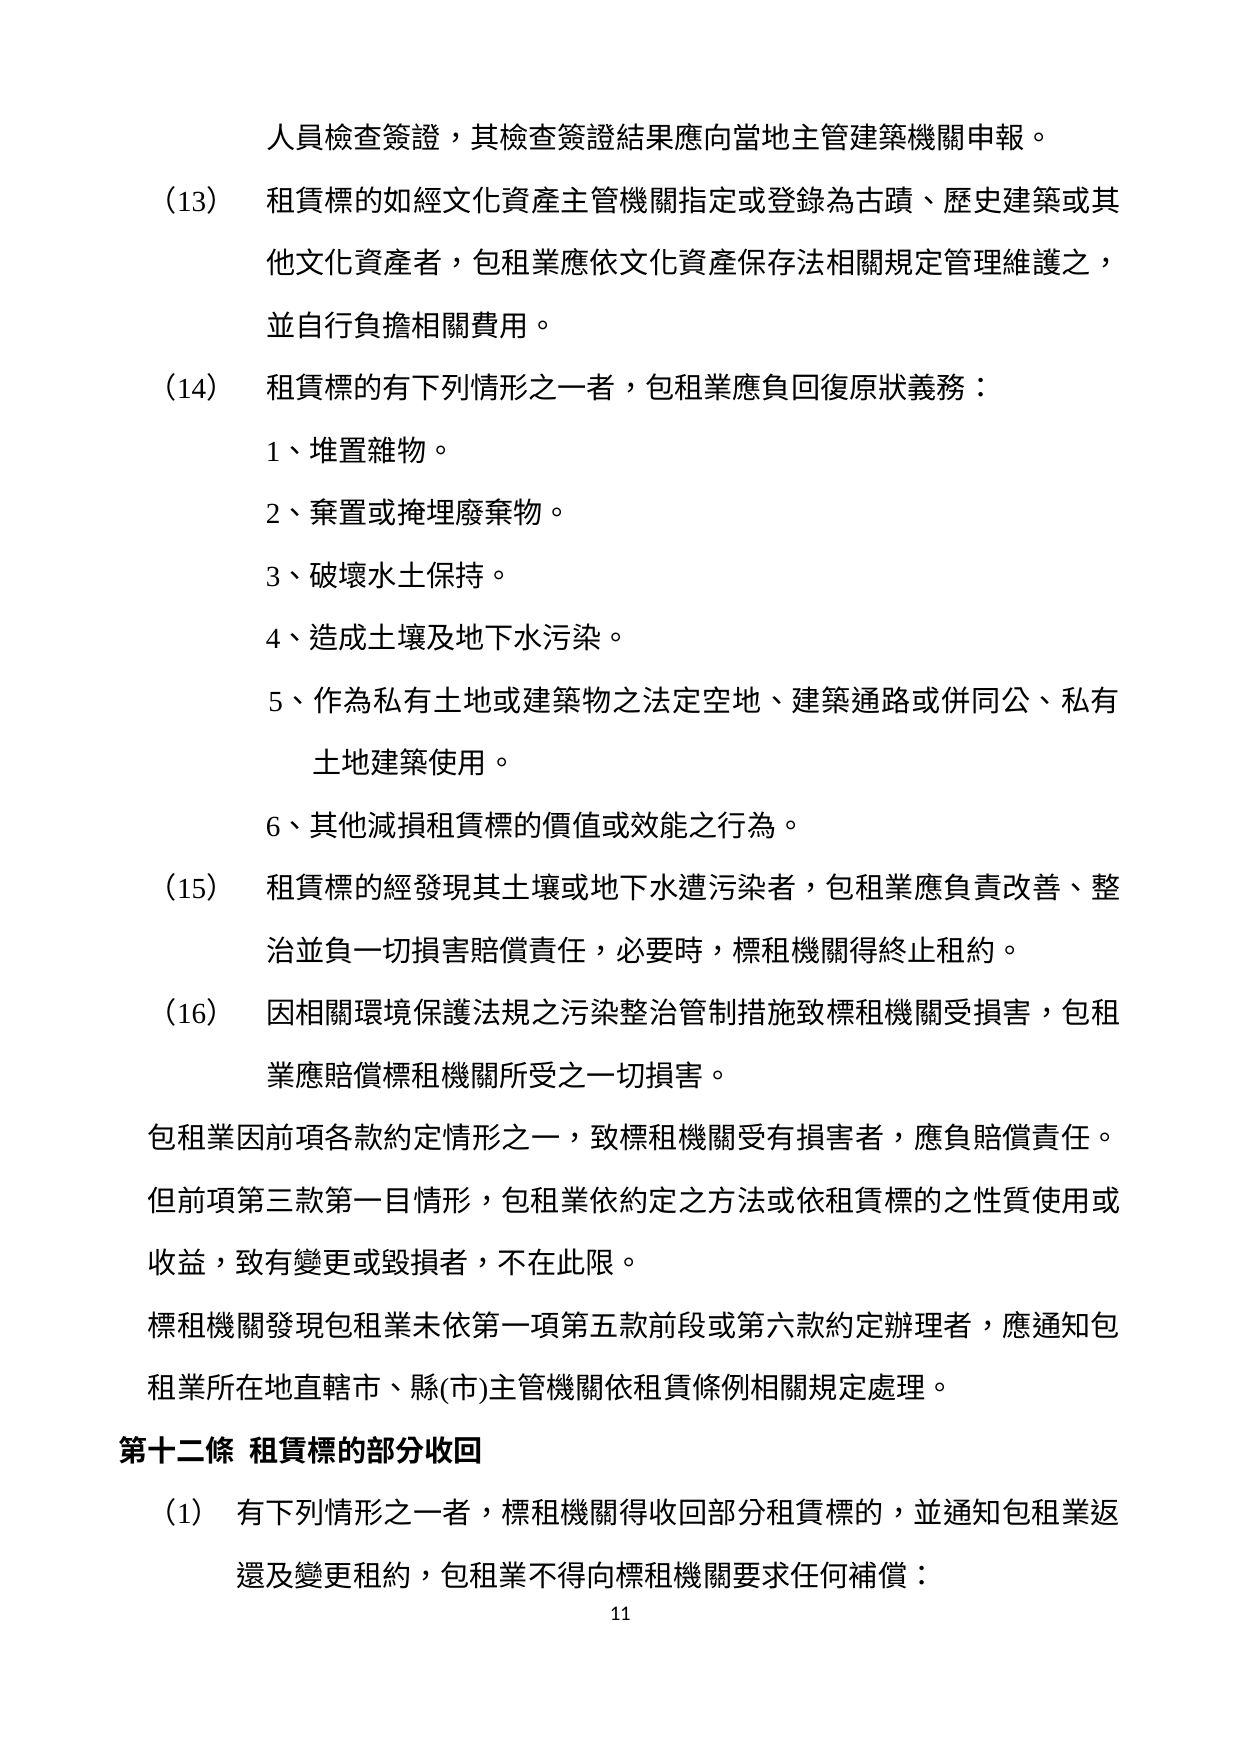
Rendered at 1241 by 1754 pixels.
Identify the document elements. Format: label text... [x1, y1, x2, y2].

text 5、作為私有土地或建築物之法定空地、建築通路或併同公、私有土地建築使用。 [268, 657, 1122, 782]
text 包租業因前項各款約定情形之一，致標租機關受有損害者，應負賠償責任。但前項第三款第一目情形，包租業依約定之方法或依租賃標的之性質使用或收益，致有變更或毀損者，不在此限。 [148, 1094, 1122, 1282]
text 第十二條 租賃標的部分收回 [118, 1407, 1122, 1469]
text 4、造成土壤及地下水污染。 [266, 594, 1122, 657]
list 租賃標的經發現其土壤或地下水遭污染者，包租業應負責改善、整治並負一切損害賠償責任，必要時，標租機關得終止租約。 [148, 844, 1122, 969]
text 1、堆置雜物。 [266, 407, 1122, 469]
list 租賃標的如經文化資產主管機關指定或登錄為古蹟、歷史建築或其他文化資產者，包租業應依文化資產保存法相關規定管理維護之，並自行負擔相關費用。 [148, 157, 1122, 344]
list 有下列情形之一者，標租機關得收回部分租賃標的，並通知包租業返還及變更租約，包租業不得向標租機關要求任何補償： [148, 1469, 1122, 1594]
text 標租機關發現包租業未依第一項第五款前段或第六款約定辦理者，應通知包租業所在地直轄市、縣(市)主管機關依租賃條例相關規定處理。 [148, 1282, 1122, 1407]
text 6、其他減損租賃標的價值或效能之行為。 [266, 782, 1122, 844]
list 租賃標的有下列情形之一者，包租業應負回復原狀義務： [148, 344, 1122, 407]
list 因相關環境保護法規之污染整治管制措施致標租機關受損害，包租業應賠償標租機關所受之一切損害。 [148, 969, 1122, 1094]
list 人員檢查簽證，其檢查簽證結果應向當地主管建築機關申報。 [148, 94, 1122, 157]
text 3、破壞水土保持。 [266, 532, 1122, 594]
text 2、棄置或掩埋廢棄物。 [266, 469, 1122, 532]
